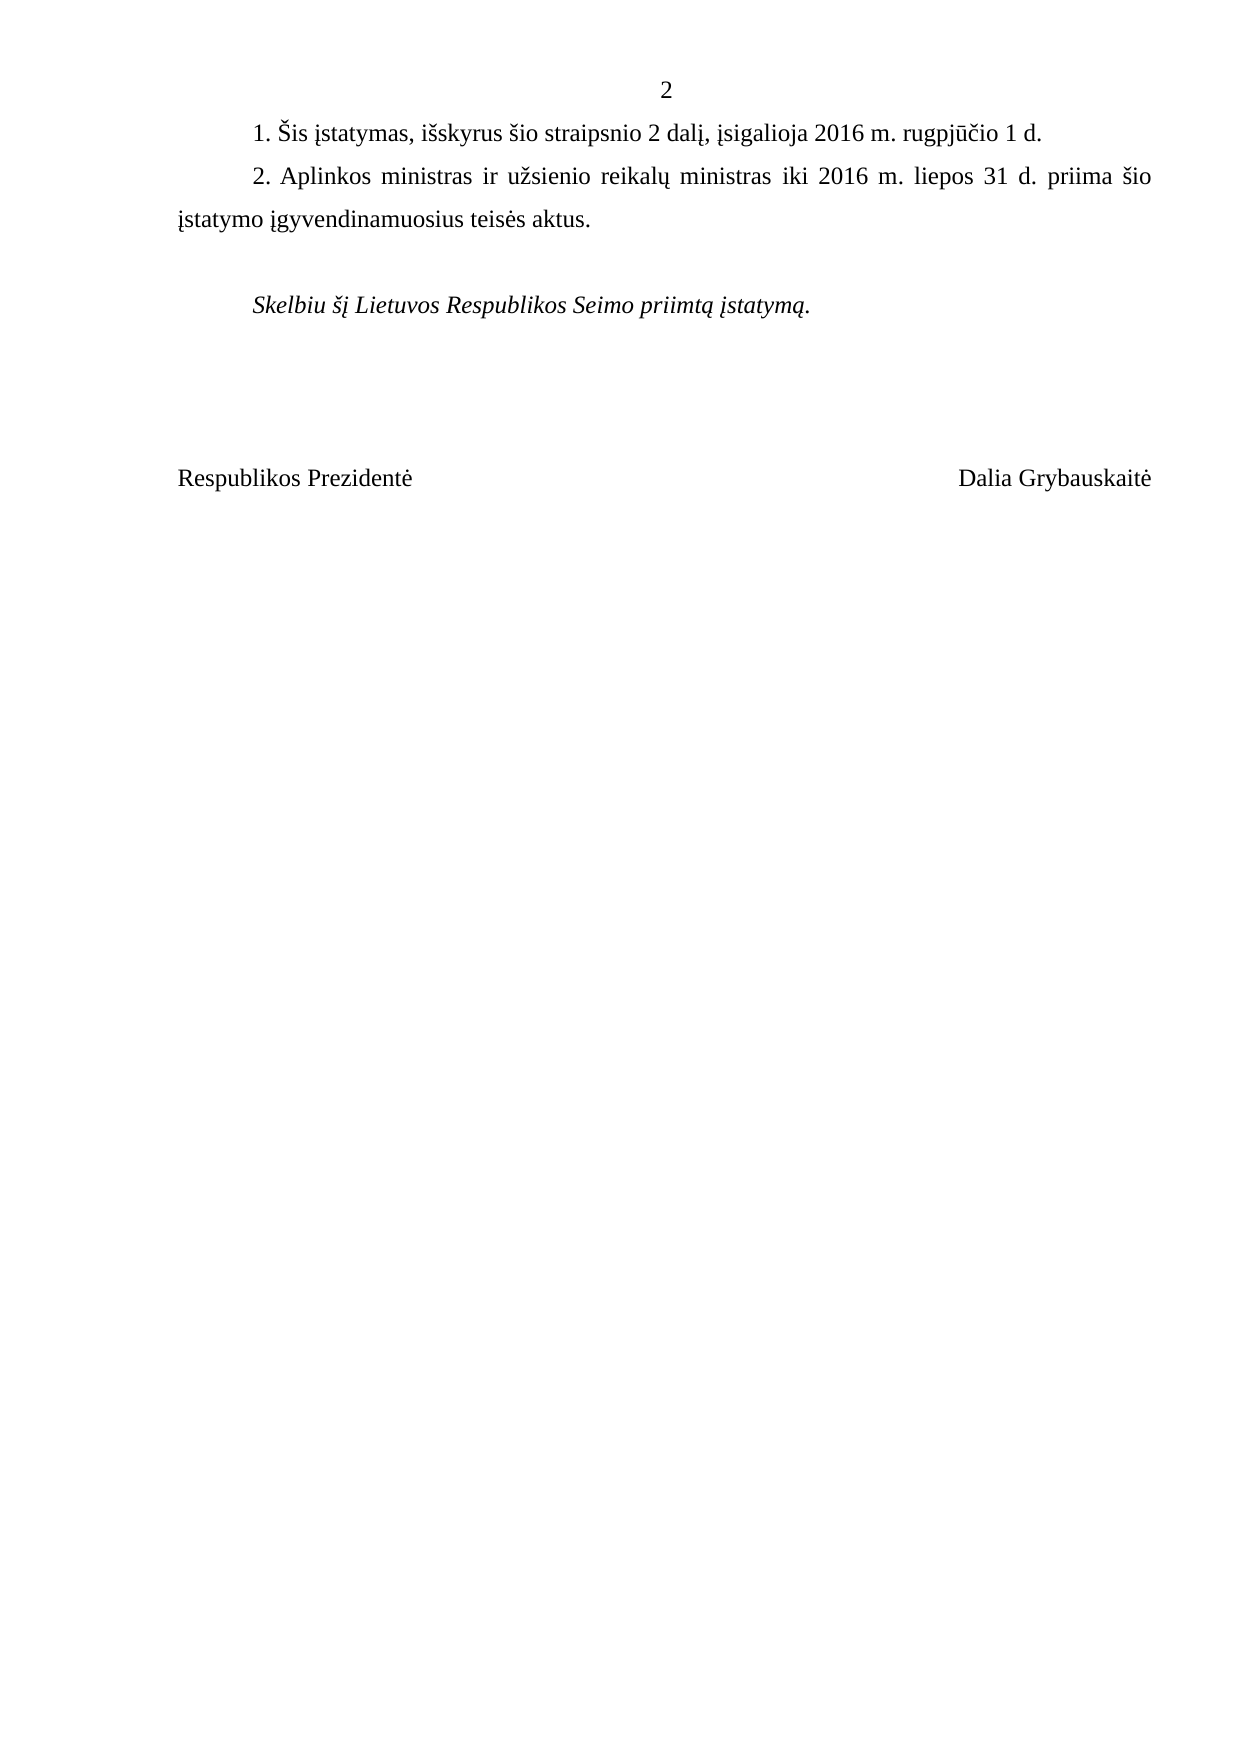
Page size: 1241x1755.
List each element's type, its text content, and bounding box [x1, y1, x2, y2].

text Respublikos Prezidentė Dalia Grybauskaitė [177, 463, 1152, 492]
text 1. Šis įstatymas, išskyrus šio straipsnio 2 dalį, įsigalioja 2016 m. rugpjūčio 1 d. [177, 118, 1152, 147]
text 2. Aplinkos ministras ir užsienio reikalų ministras iki 2016 m. liepos 31 d. priima šio įstatymo įgyvendinamuosius teisės aktus. [177, 161, 1152, 233]
text Skelbiu šį Lietuvos Respublikos Seimo priimtą įstatymą. [177, 291, 1152, 319]
